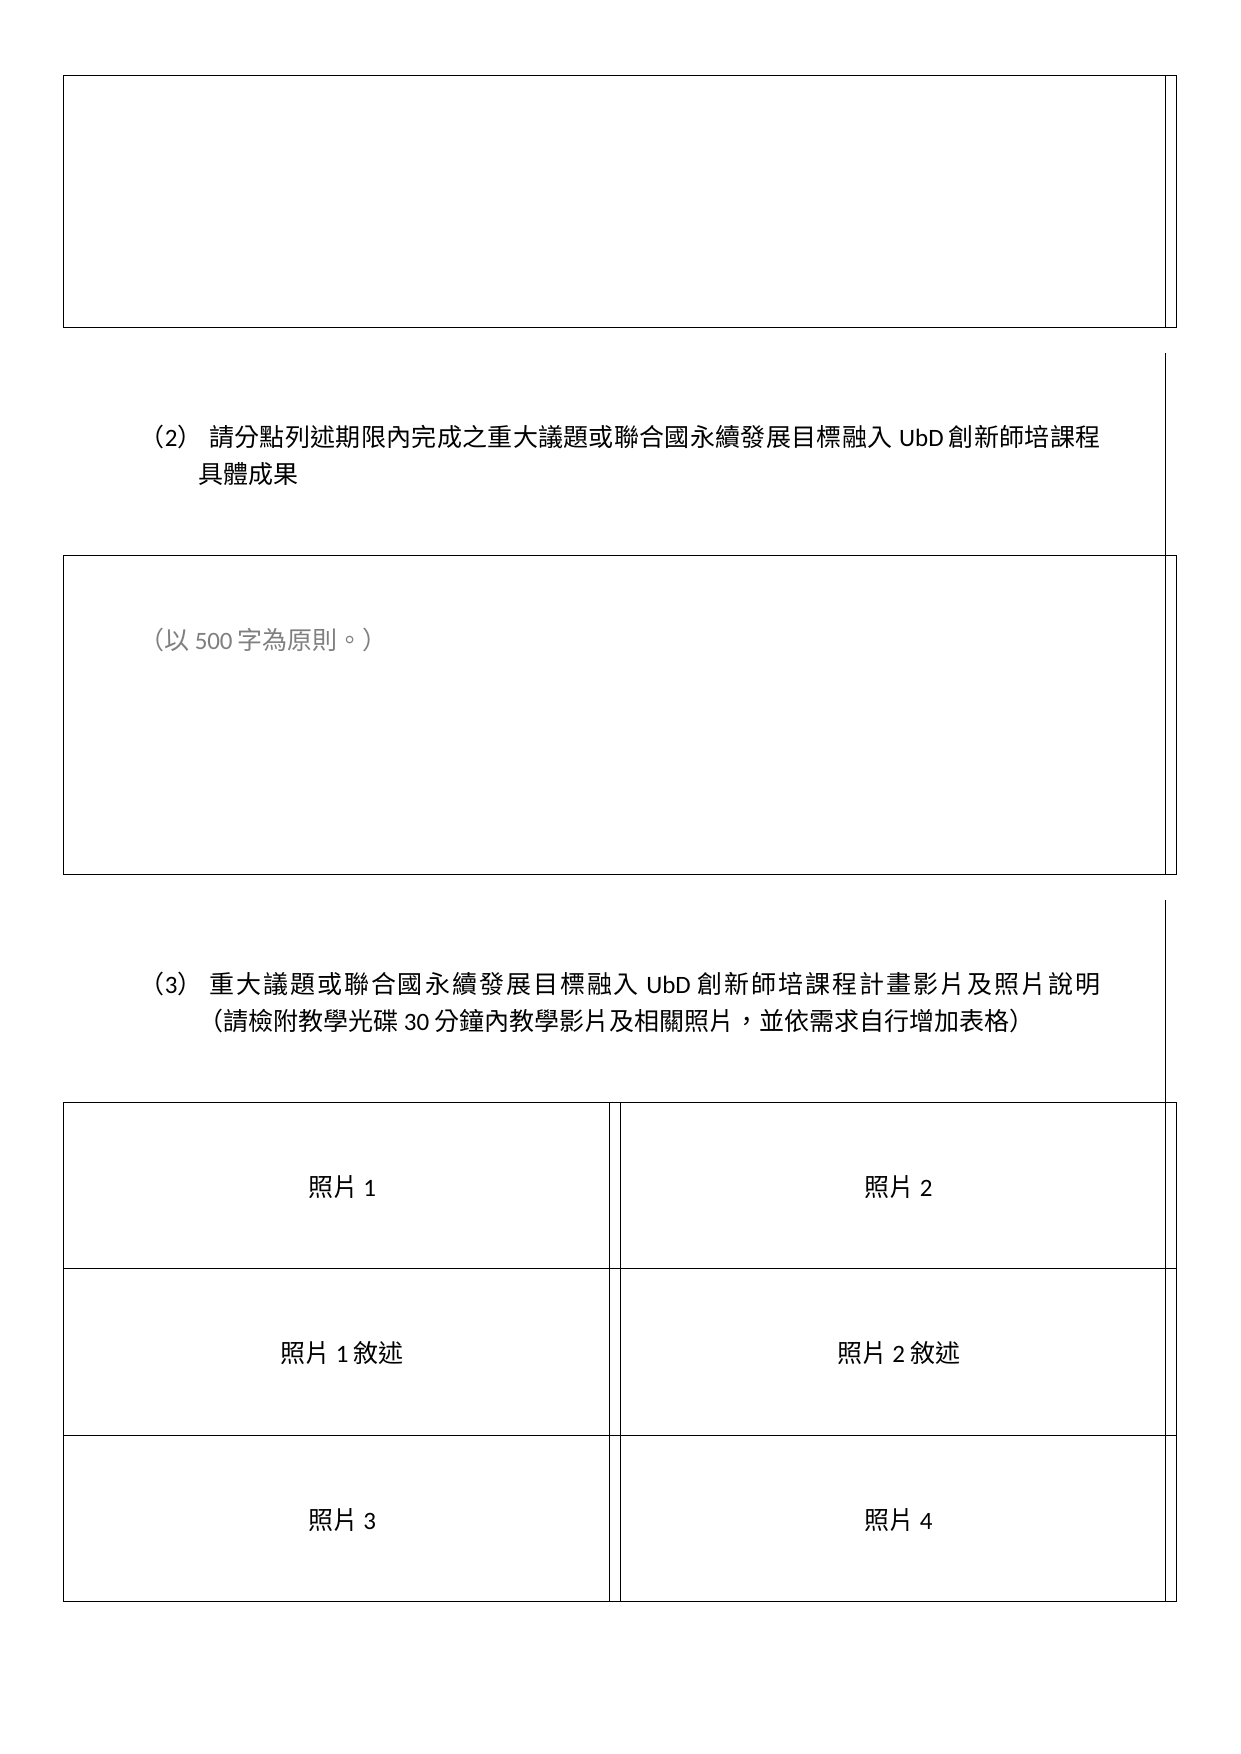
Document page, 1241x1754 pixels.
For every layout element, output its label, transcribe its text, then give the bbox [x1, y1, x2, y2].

table_cell [1166, 76, 1176, 327]
table_cell 照片2 [621, 1103, 1165, 1268]
table_cell （以500字為原則。） [64, 556, 1165, 874]
table_cell [64, 76, 1165, 327]
table_cell [1166, 1436, 1176, 1601]
table_cell 照片4 [621, 1436, 1165, 1601]
table_cell [1166, 556, 1176, 874]
table_cell 照片1敘述 [64, 1269, 609, 1435]
table_cell [1166, 1103, 1176, 1268]
table_cell [610, 1269, 620, 1435]
table_cell 照片2敘述 [621, 1269, 1165, 1435]
table_cell [610, 1436, 620, 1601]
table_cell 照片3 [64, 1436, 609, 1601]
table_cell [610, 1103, 620, 1268]
table_cell 照片1 [64, 1103, 609, 1268]
table_cell 請分點列述期限內完成之重大議題或聯合國永續發展目標融入UbD創新師培課程具體成果 [64, 328, 1176, 555]
table_cell [1166, 1269, 1176, 1435]
table_cell 重大議題或聯合國永續發展目標融入UbD創新師培課程計畫影片及照片說明 （請檢附教學光碟30分鐘內教學影片及相關照片，並依需求自行增加表格） [64, 875, 1176, 1102]
